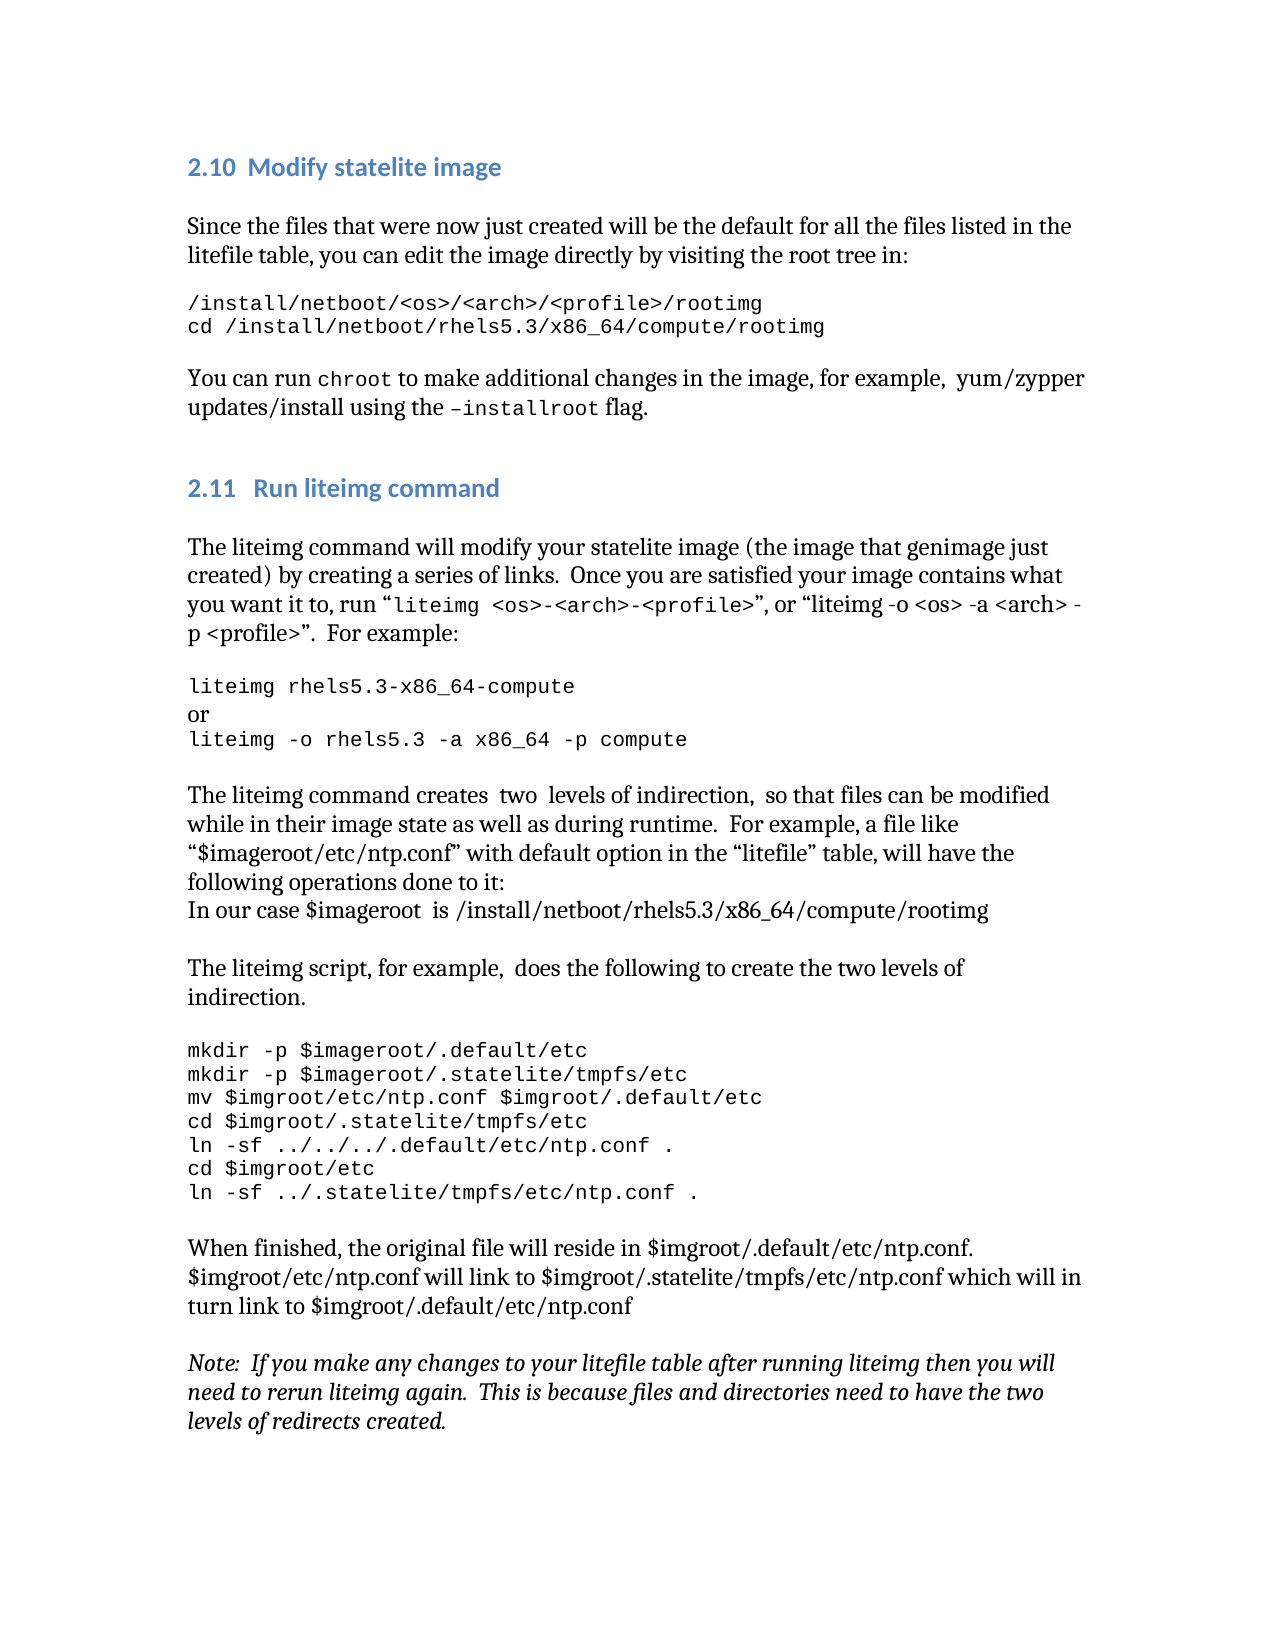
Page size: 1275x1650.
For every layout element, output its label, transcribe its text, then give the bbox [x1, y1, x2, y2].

text liteimg -o rhels5.3 -a x86_64 -p compute [187, 729, 1087, 752]
text cd $imgroot/.statelite/tmpfs/etc [187, 1111, 1087, 1134]
text liteimg rhels5.3-x86_64-compute [187, 676, 1087, 700]
text cd $imgroot/etc [187, 1158, 1087, 1182]
text In our case $imageroot is /install/netboot/rhels5.3/x86_64/compute/rootimg [187, 896, 1087, 925]
text or [187, 700, 1087, 729]
text The liteimg command will modify your statelite image (the image that genimage just created) by creating a series of links. Once you are satisfied your image contains what you want it to, run “liteimg <os>-<arch>-<profile>”, or “liteimg -o <os> -a <arch> -p <profile>”. For example: [187, 533, 1087, 648]
subtitle Run liteimg command [187, 471, 1087, 504]
text Since the files that were now just created will be the default for all the files listed in the litefile table, you can edit the image directly by visiting the root tree in: [187, 212, 1087, 269]
text You can run chroot to make additional changes in the image, for example, yum/zypper updates/install using the –installroot flag. [187, 364, 1087, 421]
text The liteimg script, for example, does the following to create the two levels of indirection. [187, 954, 1087, 1011]
text /install/netboot/<os>/<arch>/<profile>/rootimg [187, 293, 1087, 317]
text cd /install/netboot/rhels5.3/x86_64/compute/rootimg [187, 317, 1087, 340]
subtitle Modify statelite image [187, 150, 1087, 183]
text mkdir -p $imageroot/.default/etc [187, 1040, 1087, 1064]
text mkdir -p $imageroot/.statelite/tmpfs/etc [187, 1064, 1087, 1087]
text The liteimg command creates two levels of indirection, so that files can be modified while in their image state as well as during runtime. For example, a file like “$imageroot/etc/ntp.conf” with default option in the “litefile” table, will have the following operations done to it: [187, 781, 1087, 896]
text ln -sf ../.statelite/tmpfs/etc/ntp.conf . [187, 1182, 1087, 1206]
text ln -sf ../../../.default/etc/ntp.conf . [187, 1134, 1087, 1158]
text When finished, the original file will reside in $imgroot/.default/etc/ntp.conf. $imgroot/etc/ntp.conf will link to $imgroot/.statelite/tmpfs/etc/ntp.conf which will in turn link to $imgroot/.default/etc/ntp.conf [187, 1234, 1087, 1321]
text Note: If you make any changes to your litefile table after running liteimg then you will need to rerun liteimg again. This is because files and directories need to have the two levels of redirects created. [187, 1349, 1087, 1436]
text mv $imgroot/etc/ntp.conf $imgroot/.default/etc [187, 1087, 1087, 1111]
